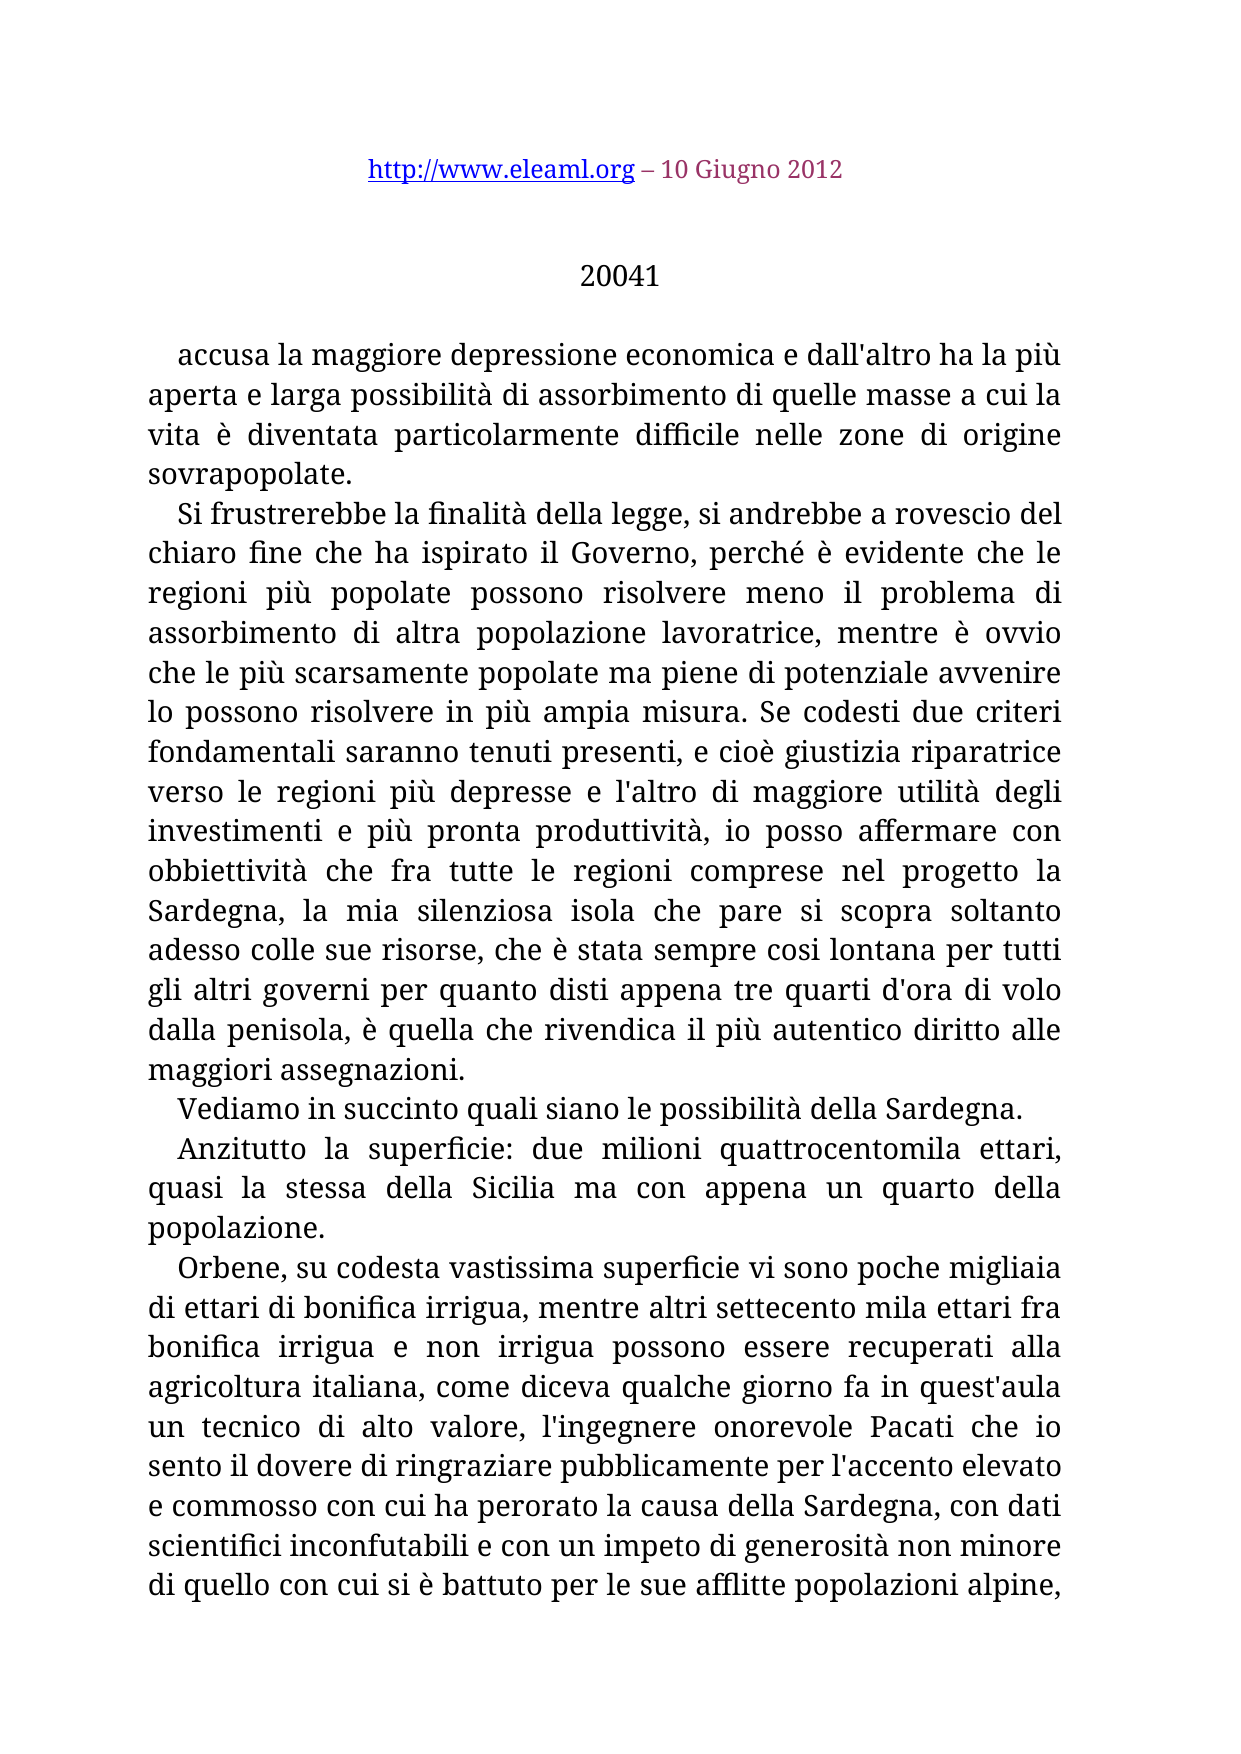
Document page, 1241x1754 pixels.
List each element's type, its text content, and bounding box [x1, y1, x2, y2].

text accusa la maggiore depressione economica e dall'altro ha la più aperta e larga possibilità di assorbimento di quelle masse a cui la vita è diventata particolarmente difficile nelle zone di origine sovrapopolate. [148, 334, 1063, 493]
text Anzitutto la superficie: due milioni quattrocentomila ettari, quasi la stessa della Sicilia ma con appena un quarto della popolazione. [148, 1128, 1063, 1247]
text Orbene, su codesta vastissima superficie vi sono poche migliaia di ettari di bonifica irrigua, mentre altri settecento mila ettari fra bonifica irrigua e non irrigua possono essere recuperati alla agricoltura italiana, come diceva qualche giorno fa in quest'aula un tecnico di alto valore, l'ingegnere onorevole Pacati che io sento il dovere di ringraziare pubblicamente per l'accento elevato e commosso con cui ha perorato la causa della Sardegna, con dati scientifici inconfutabili e con un impeto di generosità non minore di quello con cui si è battuto per le sue afflitte popolazioni alpine, [148, 1247, 1063, 1604]
text Vediamo in succinto quali siano le possibilità della Sardegna. [148, 1088, 1063, 1128]
text 20041 [148, 255, 1063, 295]
text Si frustrerebbe la finalità della legge, si andrebbe a rovescio del chiaro fine che ha ispirato il Governo, perché è evidente che le regioni più popolate possono risolvere meno il problema di assorbimento di altra popolazione lavoratrice, mentre è ovvio che le più scarsamente popolate ma piene di potenziale avvenire lo possono risolvere in più ampia misura. Se codesti due criteri fondamentali saranno tenuti presenti, e cioè giustizia riparatrice verso le regioni più depresse e l'altro di maggiore utilità degli investimenti e più pronta produttività, io posso affermare con obbiettività che fra tutte le regioni comprese nel progetto la Sardegna, la mia silenziosa isola che pare si scopra soltanto adesso colle sue risorse, che è stata sempre cosi lontana per tutti gli altri governi per quanto disti appena tre quarti d'ora di volo dalla penisola, è quella che rivendica il più autentico diritto alle maggiori assegnazioni. [148, 493, 1063, 1088]
